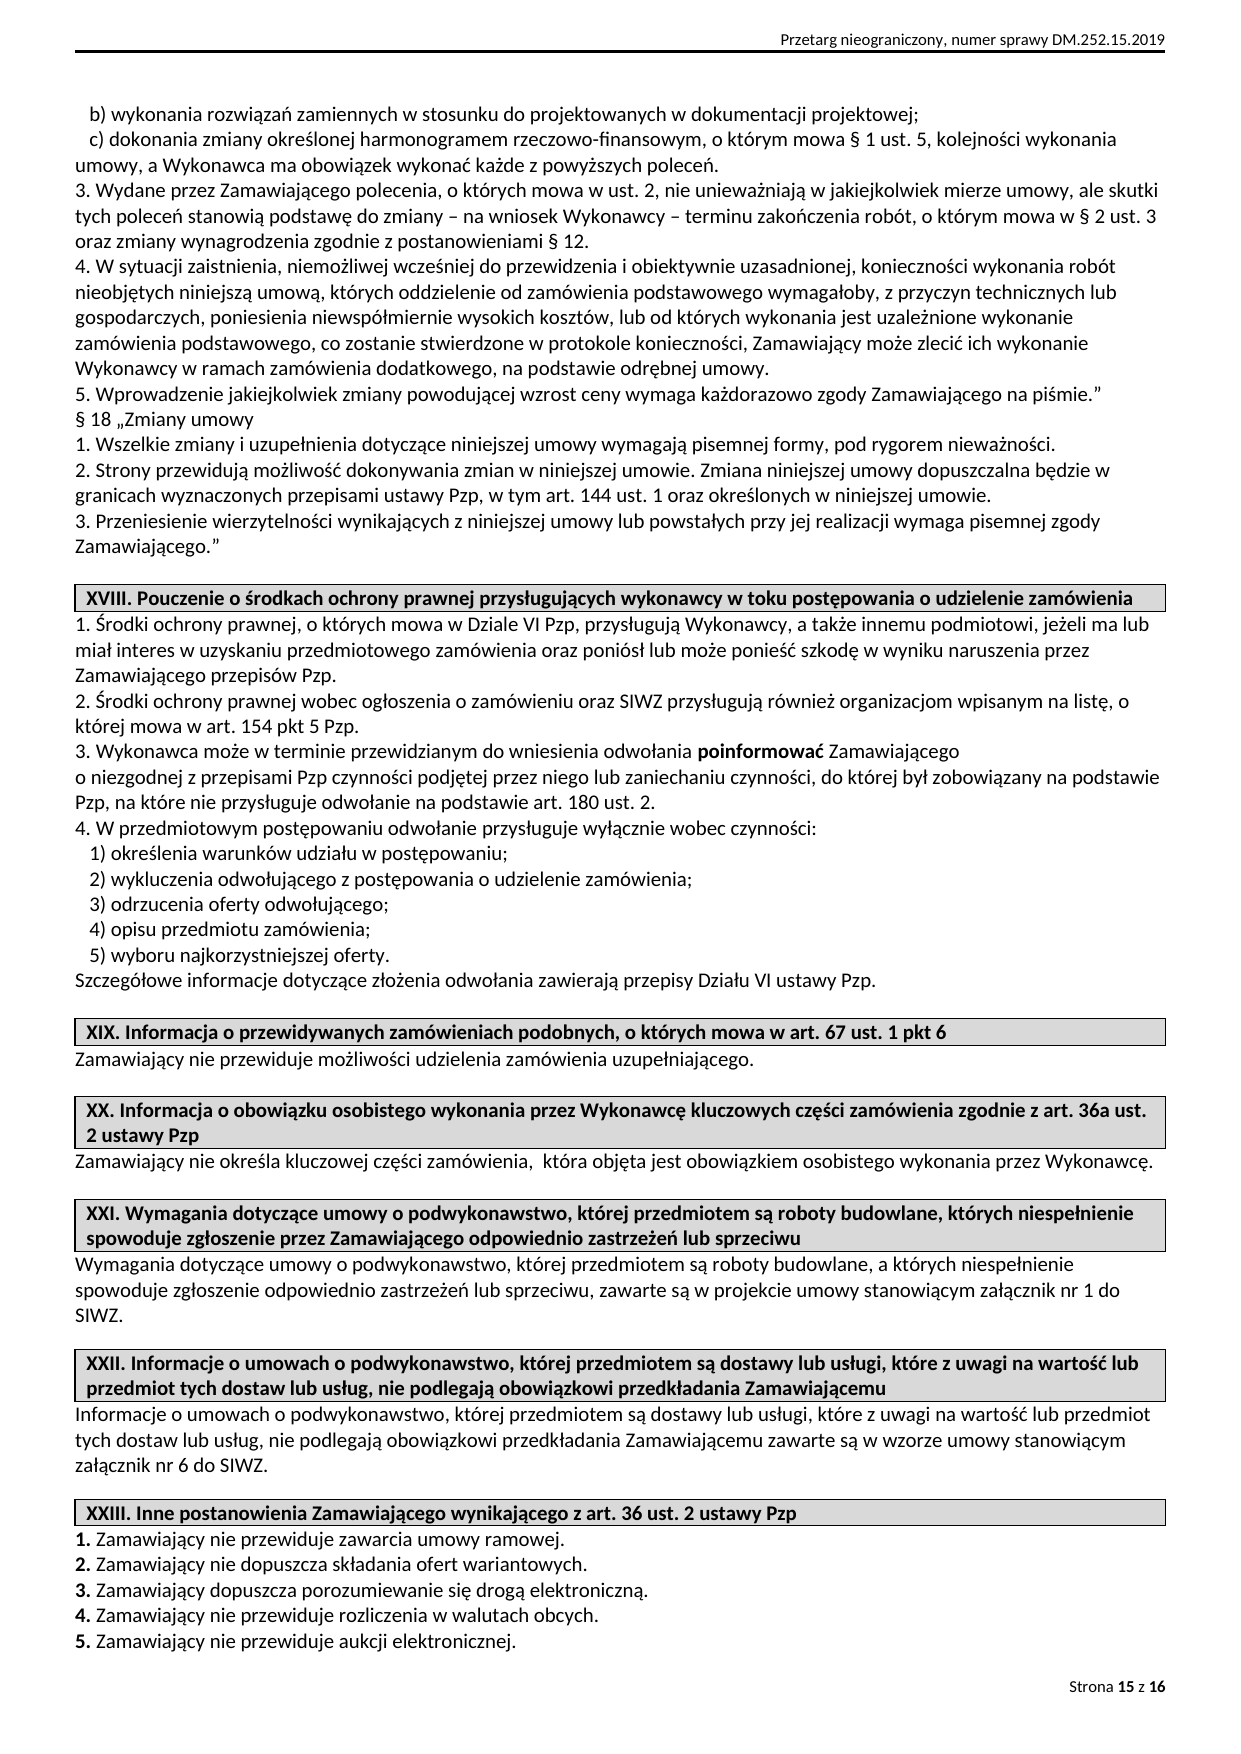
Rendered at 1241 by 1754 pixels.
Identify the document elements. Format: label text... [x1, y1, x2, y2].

table_header XXII. Informacje o umowach o podwykonawstwo, której przedmiotem są dostawy lub usługi, które z uwagi na wartość lub przedmiot tych dostaw lub usług, nie podlegają obowiązkowi przedkładania Zamawiającemu [76, 1350, 1165, 1401]
text 5. Wprowadzenie jakiejkolwiek zmiany powodującej wzrost ceny wymaga każdorazowo zgody Zamawiającego na piśmie.” [75, 381, 1165, 406]
text Zamawiający nie przewiduje możliwości udzielenia zamówienia uzupełniającego. [75, 1046, 1165, 1071]
text 2) wykluczenia odwołującego z postępowania o udzielenie zamówienia; [75, 866, 1165, 891]
text c) dokonania zmiany określonej harmonogramem rzeczowo-finansowym, o którym mowa § 1 ust. 5, kolejności wykonania umowy, a Wykonawca ma obowiązek wykonać każde z powyższych poleceń. [75, 127, 1165, 177]
text 4) opisu przedmiotu zamówienia; [75, 917, 1165, 942]
text Informacje o umowach o podwykonawstwo, której przedmiotem są dostawy lub usługi, które z uwagi na wartość lub przedmiot tych dostaw lub usług, nie podlegają obowiązkowi przedkładania Zamawiającemu zawarte są w wzorze umowy stanowiącym załącznik nr 6 do SIWZ. [75, 1402, 1165, 1478]
text 4. W sytuacji zaistnienia, niemożliwej wcześniej do przewidzenia i obiektywnie uzasadnionej, konieczności wykonania robót nieobjętych niniejszą umową, których oddzielenie od zamówienia podstawowego wymagałoby, z przyczyn technicznych lub gospodarczych, poniesienia niewspółmiernie wysokich kosztów, lub od których wykonania jest uzależnione wykonanie zamówienia podstawowego, co zostanie stwierdzone w protokole konieczności, Zamawiający może zlecić ich wykonanie Wykonawcy w ramach zamówienia dodatkowego, na podstawie odrębnej umowy. [75, 254, 1165, 381]
text 1. Środki ochrony prawnej, o których mowa w Dziale VI Pzp, przysługują Wykonawcy, a także innemu podmiotowi, jeżeli ma lub miał interes w uzyskaniu przedmiotowego zamówienia oraz poniósł lub może ponieść szkodę w wyniku naruszenia przez Zamawiającego przepisów Pzp. [75, 612, 1165, 688]
text 4. Zamawiający nie przewiduje rozliczenia w walutach obcych. [75, 1602, 1165, 1628]
text Wymagania dotyczące umowy o podwykonawstwo, której przedmiotem są roboty budowlane, a których niespełnienie spowoduje zgłoszenie odpowiednio zastrzeżeń lub sprzeciwu, zawarte są w projekcie umowy stanowiącym załącznik nr 1 do SIWZ. [75, 1252, 1165, 1328]
text § 18 „Zmiany umowy [75, 406, 1165, 432]
table_header XIX. Informacja o przewidywanych zamówieniach podobnych, o których mowa w art. 67 ust. 1 pkt 6 [76, 1019, 1165, 1045]
text 3. Przeniesienie wierzytelności wynikających z niniejszej umowy lub powstałych przy jej realizacji wymaga pisemnej zgody Zamawiającego.” [75, 508, 1165, 559]
text 5) wyboru najkorzystniejszej oferty. [75, 942, 1165, 967]
table_header XVIII. Pouczenie o środkach ochrony prawnej przysługujących wykonawcy w toku postępowania o udzielenie zamówienia [76, 585, 1165, 611]
text Zamawiający nie określa kluczowej części zamówienia, która objęta jest obowiązkiem osobistego wykonania przez Wykonawcę. [75, 1149, 1165, 1174]
text 4. W przedmiotowym postępowaniu odwołanie przysługuje wyłącznie wobec czynności: [75, 815, 1165, 840]
text 3) odrzucenia oferty odwołującego; [75, 891, 1165, 917]
table_header XXI. Wymagania dotyczące umowy o podwykonawstwo, której przedmiotem są roboty budowlane, których niespełnienie spowoduje zgłoszenie przez Zamawiającego odpowiednio zastrzeżeń lub sprzeciwu [76, 1200, 1165, 1251]
text 3. Wydane przez Zamawiającego polecenia, o których mowa w ust. 2, nie unieważniają w jakiejkolwiek mierze umowy, ale skutki tych poleceń stanowią podstawę do zmiany – na wniosek Wykonawcy – terminu zakończenia robót, o którym mowa w § 2 ust. 3 oraz zmiany wynagrodzenia zgodnie z postanowieniami § 12. [75, 177, 1165, 254]
text b) wykonania rozwiązań zamiennych w stosunku do projektowanych w dokumentacji projektowej; [75, 101, 1165, 127]
text 1) określenia warunków udziału w postępowaniu; [75, 840, 1165, 866]
text 2. Środki ochrony prawnej wobec ogłoszenia o zamówieniu oraz SIWZ przysługują również organizacjom wpisanym na listę, o której mowa w art. 154 pkt 5 Pzp. [75, 688, 1165, 739]
table_header XX. Informacja o obowiązku osobistego wykonania przez Wykonawcę kluczowych części zamówienia zgodnie z art. 36a ust. 2 ustawy Pzp [76, 1097, 1165, 1148]
table_header XXIII. Inne postanowienia Zamawiającego wynikającego z art. 36 ust. 2 ustawy Pzp [76, 1500, 1165, 1525]
text 3. Wykonawca może w terminie przewidzianym do wniesienia odwołania poinformować Zamawiającego [75, 739, 1165, 764]
text Szczegółowe informacje dotyczące złożenia odwołania zawierają przepisy Działu VI ustawy Pzp. [75, 967, 1165, 993]
text 1. Zamawiający nie przewiduje zawarcia umowy ramowej. [75, 1526, 1165, 1552]
text o niezgodnej z przepisami Pzp czynności podjętej przez niego lub zaniechaniu czynności, do której był zobowiązany na podstawie Pzp, na które nie przysługuje odwołanie na podstawie art. 180 ust. 2. [75, 764, 1165, 815]
text 5. Zamawiający nie przewiduje aukcji elektronicznej. [75, 1628, 1165, 1653]
text 2. Zamawiający nie dopuszcza składania ofert wariantowych. [75, 1552, 1165, 1577]
text 2. Strony przewidują możliwość dokonywania zmian w niniejszej umowie. Zmiana niniejszej umowy dopuszczalna będzie w granicach wyznaczonych przepisami ustawy Pzp, w tym art. 144 ust. 1 oraz określonych w niniejszej umowie. [75, 457, 1165, 508]
text 1. Wszelkie zmiany i uzupełnienia dotyczące niniejszej umowy wymagają pisemnej formy, pod rygorem nieważności. [75, 432, 1165, 457]
text 3. Zamawiający dopuszcza porozumiewanie się drogą elektroniczną. [75, 1577, 1165, 1602]
